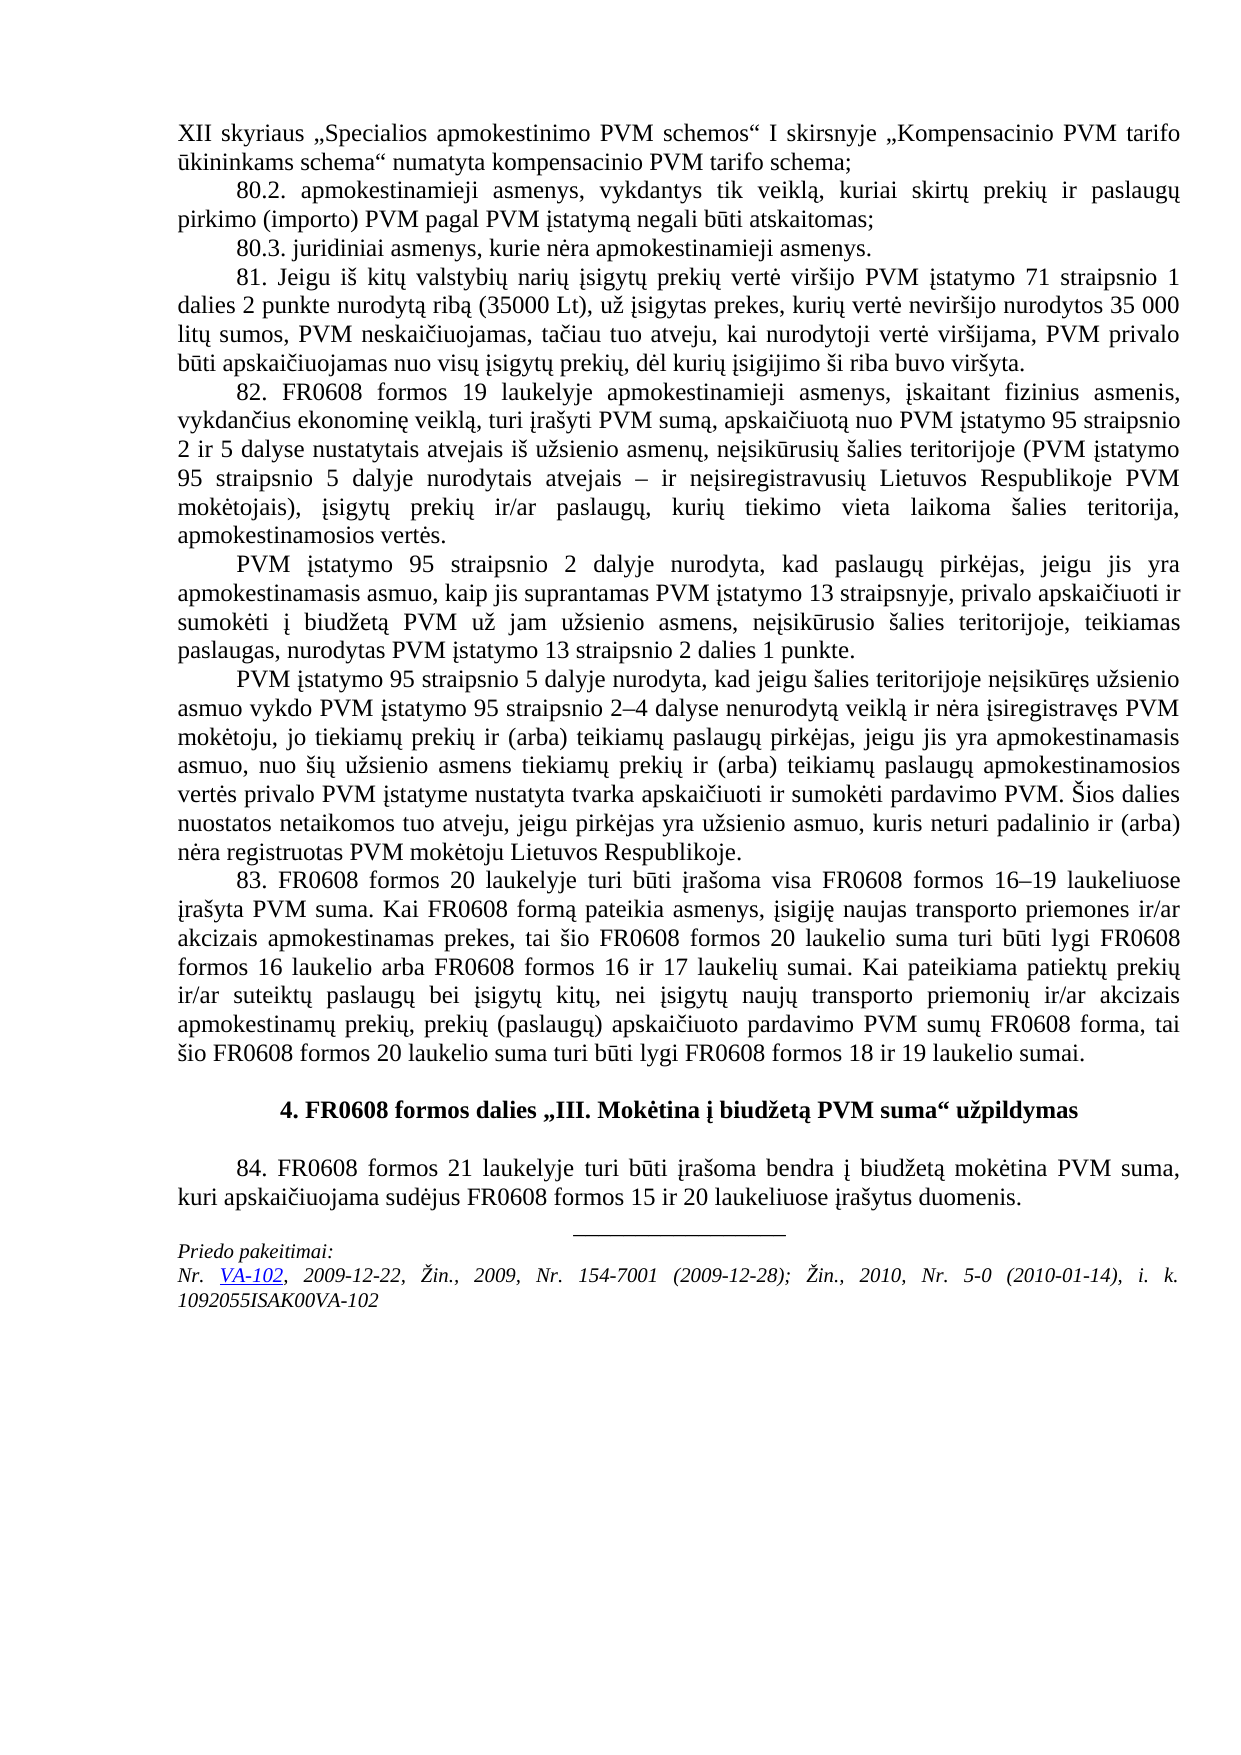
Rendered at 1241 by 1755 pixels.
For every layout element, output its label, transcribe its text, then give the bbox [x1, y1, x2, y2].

text 81. Jeigu iš kitų valstybių narių įsigytų prekių vertė viršijo PVM įstatymo 71 straipsnio 1 dalies 2 punkte nurodytą ribą (35000 Lt), už įsigytas prekes, kurių vertė neviršijo nurodytos 35 000 litų sumos, PVM neskaičiuojamas, tačiau tuo atveju, kai nurodytoji vertė viršijama, PVM privalo būti apskaičiuojamas nuo visų įsigytų prekių, dėl kurių įsigijimo ši riba buvo viršyta. [177, 262, 1181, 377]
text Nr. VA-102, 2009-12-22, Žin., 2009, Nr. 154-7001 (2009-12-28); Žin., 2010, Nr. 5-0 (2010-01-14), i. k. 1092055ISAK00VA-102 [177, 1263, 1181, 1312]
text XII skyriaus „Specialios apmokestinimo PVM schemos“ I skirsnyje „Kompensacinio PVM tarifo ūkininkams schema“ numatyta kompensacinio PVM tarifo schema; [177, 118, 1181, 176]
text PVM įstatymo 95 straipsnio 2 dalyje nurodyta, kad paslaugų pirkėjas, jeigu jis yra apmokestinamasis asmuo, kaip jis suprantamas PVM įstatymo 13 straipsnyje, privalo apskaičiuoti ir sumokėti į biudžetą PVM už jam užsienio asmens, neįsikūrusio šalies teritorijoje, teikiamas paslaugas, nurodytas PVM įstatymo 13 straipsnio 2 dalies 1 punkte. [177, 549, 1181, 664]
text 84. FR0608 formos 21 laukelyje turi būti įrašoma bendra į biudžetą mokėtina PVM suma, kuri apskaičiuojama sudėjus FR0608 formos 15 ir 20 laukeliuose įrašytus duomenis. [177, 1153, 1181, 1211]
text 80.2. apmokestinamieji asmenys, vykdantys tik veiklą, kuriai skirtų prekių ir paslaugų pirkimo (importo) PVM pagal PVM įstatymą negali būti atskaitomas; [177, 176, 1181, 233]
text PVM įstatymo 95 straipsnio 5 dalyje nurodyta, kad jeigu šalies teritorijoje neįsikūręs užsienio asmuo vykdo PVM įstatymo 95 straipsnio 2–4 dalyse nenurodytą veiklą ir nėra įsiregistravęs PVM mokėtoju, jo tiekiamų prekių ir (arba) teikiamų paslaugų pirkėjas, jeigu jis yra apmokestinamasis asmuo, nuo šių užsienio asmens tiekiamų prekių ir (arba) teikiamų paslaugų apmokestinamosios vertės privalo PVM įstatyme nustatyta tvarka apskaičiuoti ir sumokėti pardavimo PVM. Šios dalies nuostatos netaikomos tuo atveju, jeigu pirkėjas yra užsienio asmuo, kuris neturi padalinio ir (arba) nėra registruotas PVM mokėtoju Lietuvos Respublikoje. [177, 664, 1181, 866]
text 83. FR0608 formos 20 laukelyje turi būti įrašoma visa FR0608 formos 16–19 laukeliuose įrašyta PVM suma. Kai FR0608 formą pateikia asmenys, įsigiję naujas transporto priemones ir/ar akcizais apmokestinamas prekes, tai šio FR0608 formos 20 laukelio suma turi būti lygi FR0608 formos 16 laukelio arba FR0608 formos 16 ir 17 laukelių sumai. Kai pateikiama patiektų prekių ir/ar suteiktų paslaugų bei įsigytų kitų, nei įsigytų naujų transporto priemonių ir/ar akcizais apmokestinamų prekių, prekių (paslaugų) apskaičiuoto pardavimo PVM sumų FR0608 forma, tai šio FR0608 formos 20 laukelio suma turi būti lygi FR0608 formos 18 ir 19 laukelio sumai. [177, 866, 1181, 1067]
text 80.3. juridiniai asmenys, kurie nėra apmokestinamieji asmenys. [177, 233, 1181, 262]
text _________________ [177, 1211, 1181, 1239]
text Priedo pakeitimai: [177, 1239, 1181, 1263]
text 4. FR0608 formos dalies „III. Mokėtina į biudžetą PVM suma“ užpildymas [177, 1096, 1181, 1124]
text 82. FR0608 formos 19 laukelyje apmokestinamieji asmenys, įskaitant fizinius asmenis, vykdančius ekonominę veiklą, turi įrašyti PVM sumą, apskaičiuotą nuo PVM įstatymo 95 straipsnio 2 ir 5 dalyse nustatytais atvejais iš užsienio asmenų, neįsikūrusių šalies teritorijoje (PVM įstatymo 95 straipsnio 5 dalyje nurodytais atvejais – ir neįsiregistravusių Lietuvos Respublikoje PVM mokėtojais), įsigytų prekių ir/ar paslaugų, kurių tiekimo vieta laikoma šalies teritorija, apmokestinamosios vertės. [177, 377, 1181, 549]
